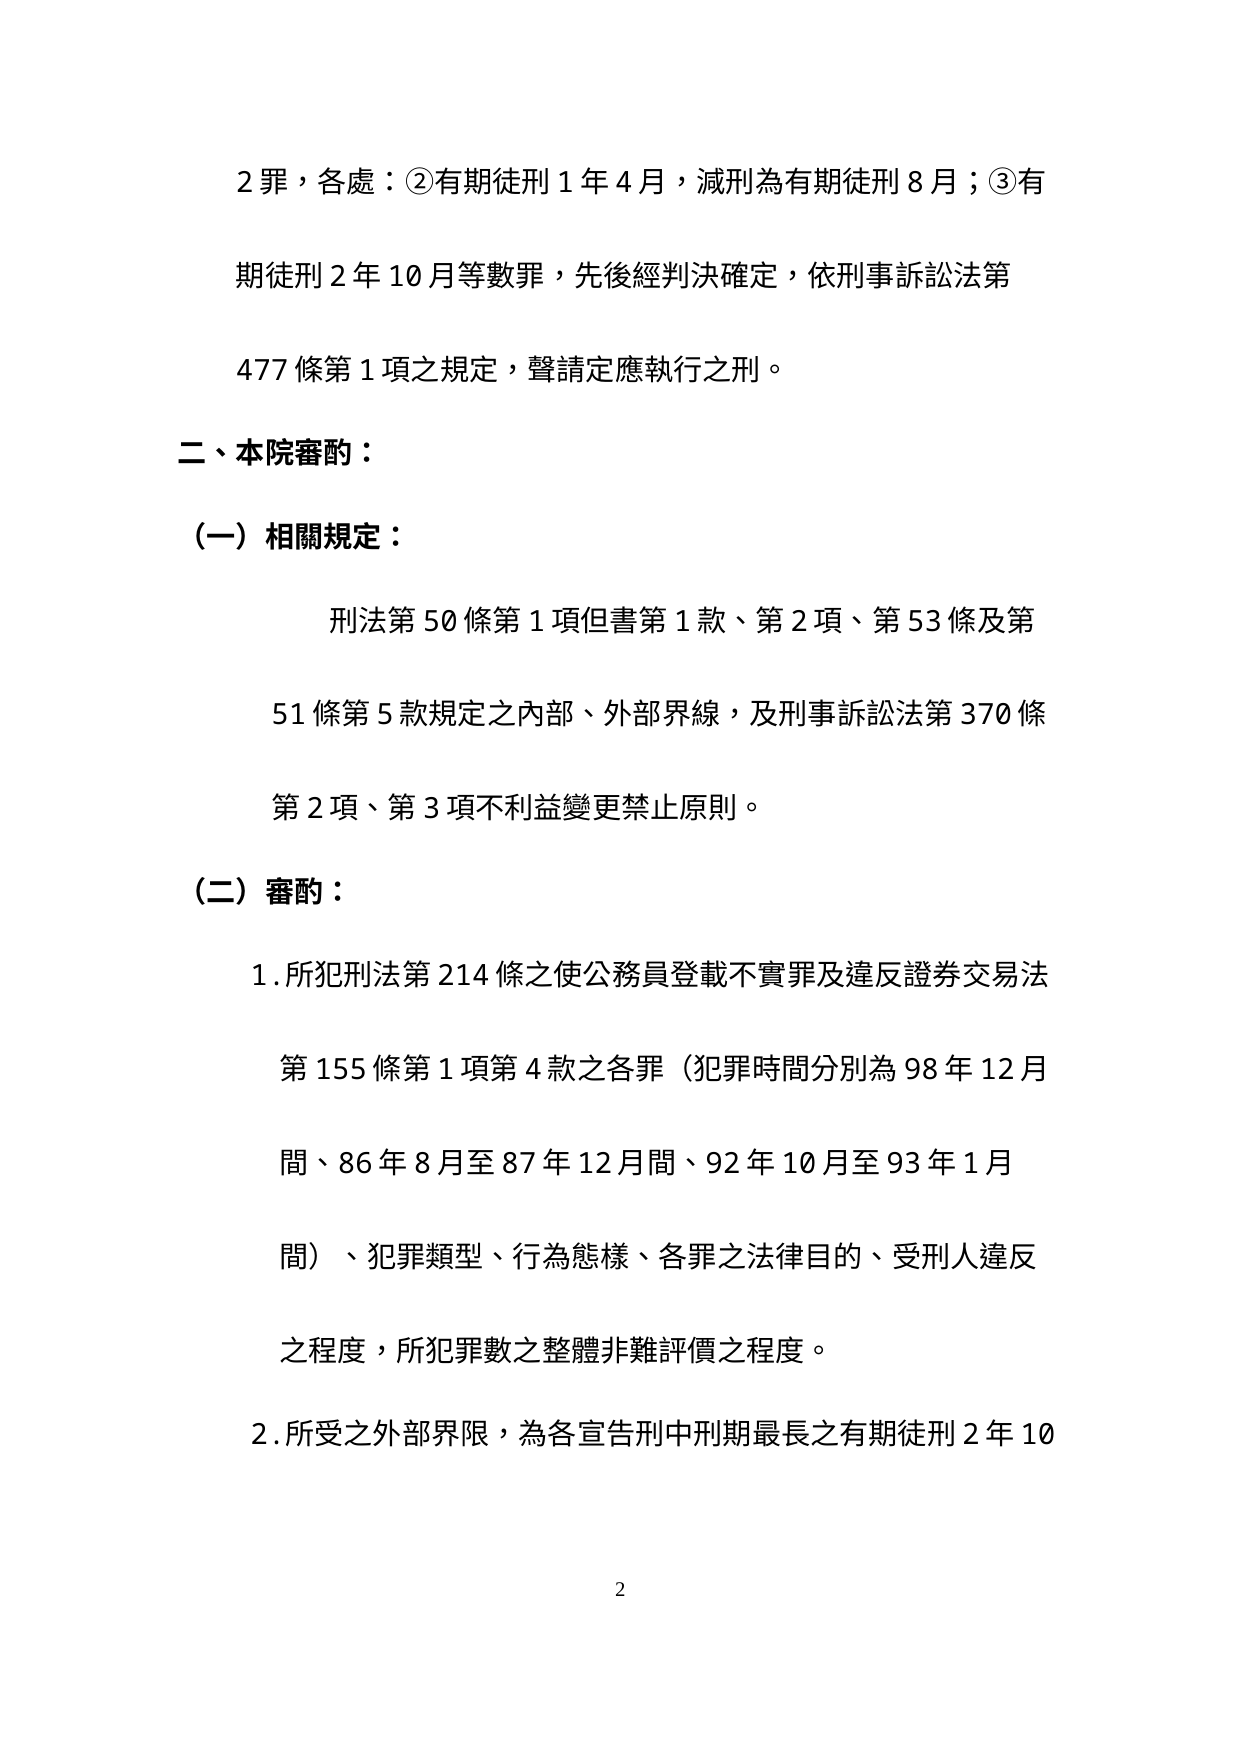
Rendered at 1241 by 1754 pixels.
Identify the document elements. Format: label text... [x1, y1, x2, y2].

text 2.所受之外部界限，為各宣告刑中刑期最長之有期徒刑2年10 [250, 1390, 1063, 1453]
text （一）相關規定： [177, 493, 1063, 556]
text （二）審酌： [177, 848, 1063, 910]
text 一、聲請意旨：受刑人因犯①使公務員登載不實罪，處有期徒刑6月，如易科罰金，以新台幣1000元折算1日；及犯違反證券交易法2罪，各處：②有期徒刑1年4月，減刑為有期徒刑8月；③有期徒刑2年10月等數罪，先後經判決確定，依刑事訴訟法第477條第1項之規定，聲請定應執行之刑。 [177, 138, 1063, 388]
text 刑法第50條第1項但書第1款、第2項、第53條及第51條第5款規定之內部、外部界線，及刑事訴訟法第370條第2項、第3項不利益變更禁止原則。 [271, 577, 1063, 827]
text 1.所犯刑法第214條之使公務員登載不實罪及違反證券交易法第155條第1項第4款之各罪（犯罪時間分別為98年12月間、86年8月至87年12月間、92年10月至93年1月間）、犯罪類型、行為態樣、各罪之法律目的、受刑人違反之程度，所犯罪數之整體非難評價之程度。 [250, 932, 1063, 1369]
text 二、本院審酌： [177, 409, 1063, 472]
